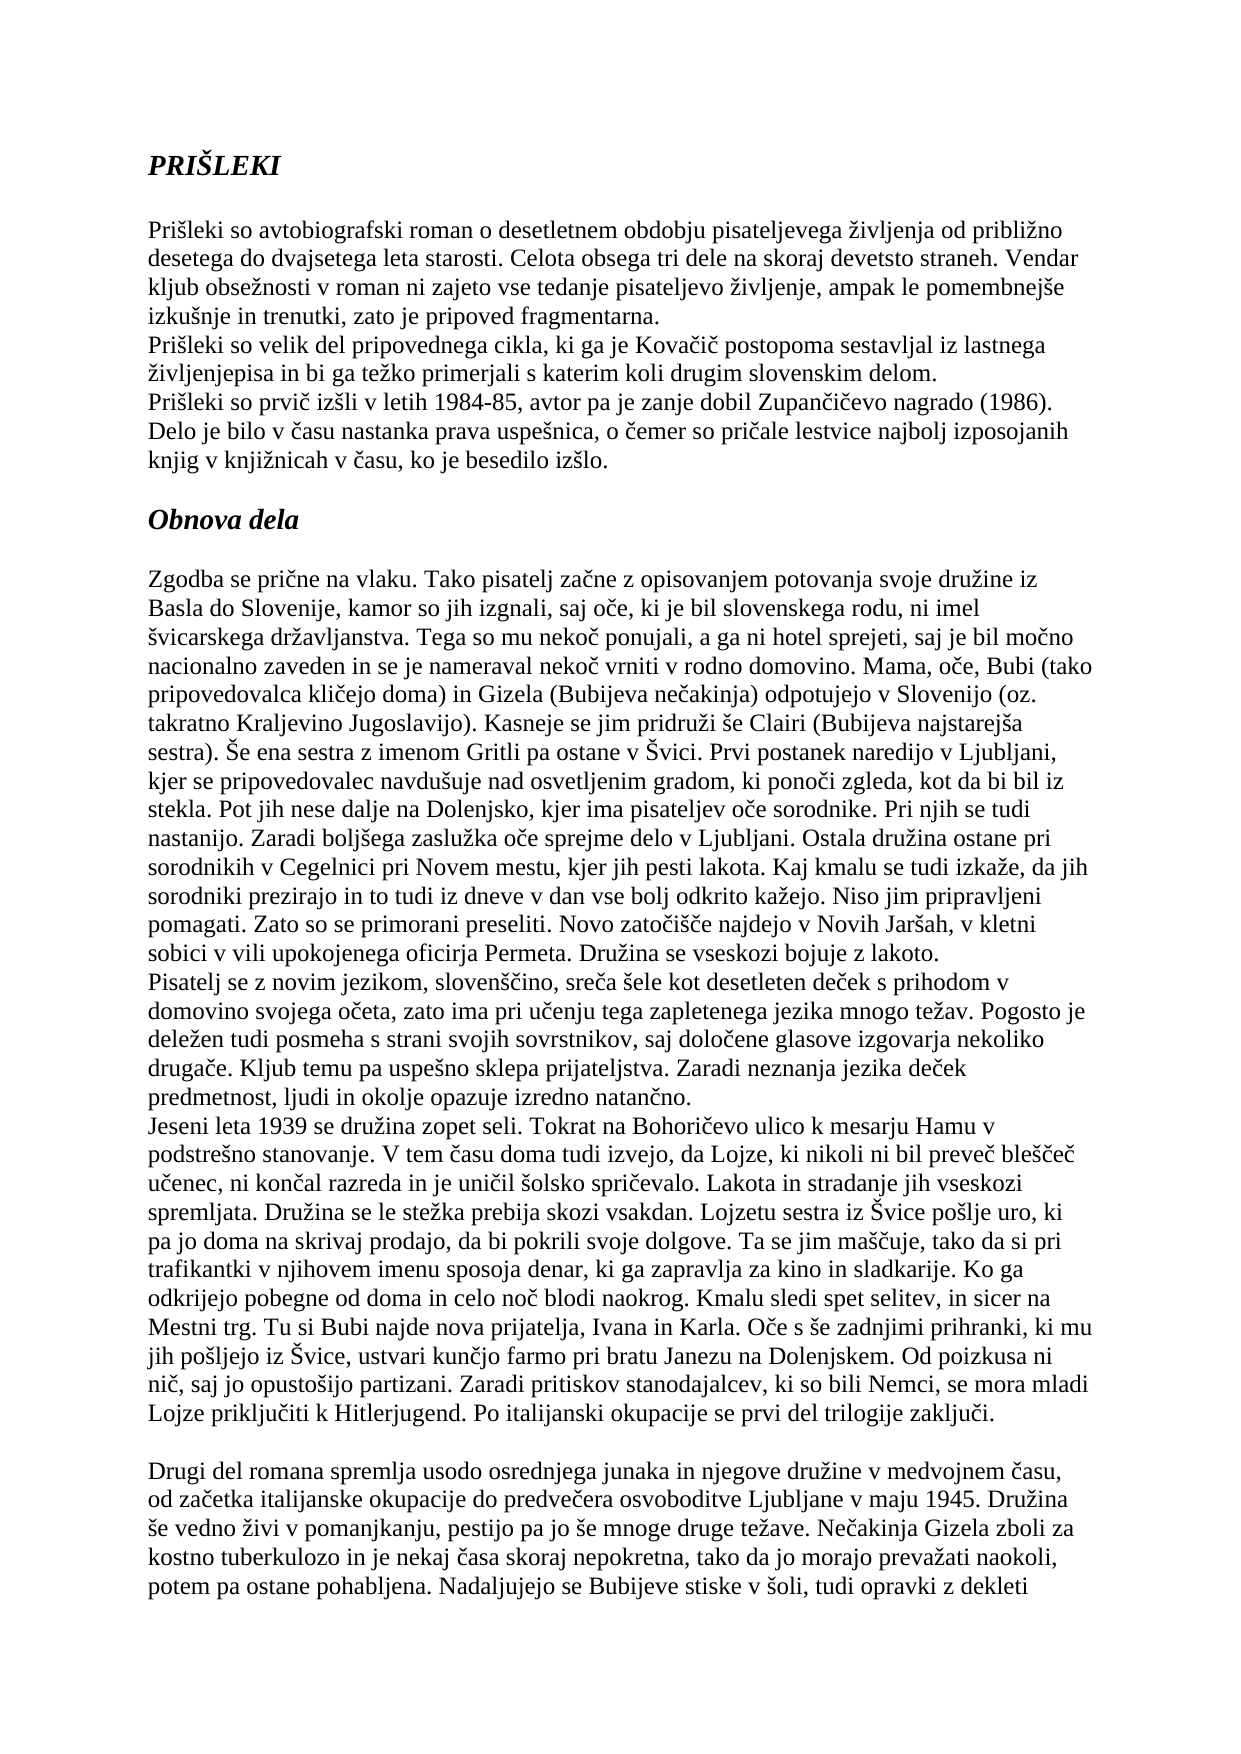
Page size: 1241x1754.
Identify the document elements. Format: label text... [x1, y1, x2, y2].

text Pisatelj se z novim jezikom, slovenščino, sreča šele kot desetleten deček s prihodom v domovino svojega očeta, zato ima pri učenju tega zapletenega jezika mnogo težav. Pogosto je deležen tudi posmeha s strani svojih sovrstnikov, saj določene glasove izgovarja nekoliko drugače. Kljub temu pa uspešno sklepa prijateljstva. Zaradi neznanja jezika deček predmetnost, ljudi in okolje opazuje izredno natančno. [148, 967, 1093, 1111]
text Obnova dela [148, 502, 1093, 536]
text Prišleki so velik del pripovednega cikla, ki ga je Kovačič postopoma sestavljal iz lastnega življenjepisa in bi ga težko primerjali s katerim koli drugim slovenskim delom. [148, 330, 1093, 387]
text Drugi del romana spremlja usodo osrednjega junaka in njegove družine v medvojnem času, od začetka italijanske okupacije do predvečera osvoboditve Ljubljane v maju 1945. Družina še vedno živi v pomanjkanju, pestijo pa jo še mnoge druge težave. Nečakinja Gizela zboli za kostno tuberkulozo in je nekaj časa skoraj nepokretna, tako da jo morajo prevažati naokoli, potem pa ostane pohabljena. Nadaljujejo se Bubijeve stiske v šoli, tudi opravki z dekleti [148, 1456, 1093, 1599]
text Jeseni leta 1939 se družina zopet seli. Tokrat na Bohoričevo ulico k mesarju Hamu v podstrešno stanovanje. V tem času doma tudi izvejo, da Lojze, ki nikoli ni bil preveč bleščeč učenec, ni končal razreda in je uničil šolsko spričevalo. Lakota in stradanje jih vseskozi spremljata. Družina se le stežka prebija skozi vsakdan. Lojzetu sestra iz Švice pošlje uro, ki pa jo doma na skrivaj prodajo, da bi pokrili svoje dolgove. Ta se jim maščuje, tako da si pri trafikantki v njihovem imenu sposoja denar, ki ga zapravlja za kino in sladkarije. Ko ga odkrijejo pobegne od doma in celo noč blodi naokrog. Kmalu sledi spet selitev, in sicer na Mestni trg. Tu si Bubi najde nova prijatelja, Ivana in Karla. Oče s še zadnjimi prihranki, ki mu jih pošljejo iz Švice, ustvari kunčjo farmo pri bratu Janezu na Dolenjskem. Od poizkusa ni nič, saj jo opustošijo partizani. Zaradi pritiskov stanodajalcev, ki so bili Nemci, se mora mladi Lojze priključiti k Hitlerjugend. Po italijanski okupacije se prvi del trilogije zaključi. [148, 1111, 1093, 1427]
text Delo je bilo v času nastanka prava uspešnica, o čemer so pričale lestvice najbolj izposojanih knjig v knjižnicah v času, ko je besedilo izšlo. [148, 416, 1093, 473]
text Prišleki so avtobiografski roman o desetletnem obdobju pisateljevega življenja od približno desetega do dvajsetega leta starosti. Celota obsega tri dele na skoraj devetsto straneh. Vendar kljub obsežnosti v roman ni zajeto vse tedanje pisateljevo življenje, ampak le pomembnejše izkušnje in trenutki, zato je pripoved fragmentarna. [148, 215, 1093, 330]
text Prišleki so prvič izšli v letih 1984-85, avtor pa je zanje dobil Zupančičevo nagrado (1986). [148, 387, 1093, 416]
text PRIŠLEKI [148, 148, 1093, 181]
text Zgodba se prične na vlaku. Tako pisatelj začne z opisovanjem potovanja svoje družine iz Basla do Slovenije, kamor so jih izgnali, saj oče, ki je bil slovenskega rodu, ni imel švicarskega državljanstva. Tega so mu nekoč ponujali, a ga ni hotel sprejeti, saj je bil močno nacionalno zaveden in se je nameraval nekoč vrniti v rodno domovino. Mama, oče, Bubi (tako pripovedovalca kličejo doma) in Gizela (Bubijeva nečakinja) odpotujejo v Slovenijo (oz. takratno Kraljevino Jugoslavijo). Kasneje se jim pridruži še Clairi (Bubijeva najstarejša sestra). Še ena sestra z imenom Gritli pa ostane v Švici. Prvi postanek naredijo v Ljubljani, kjer se pripovedovalec navdušuje nad osvetljenim gradom, ki ponoči zgleda, kot da bi bil iz stekla. Pot jih nese dalje na Dolenjsko, kjer ima pisateljev oče sorodnike. Pri njih se tudi nastanijo. Zaradi boljšega zaslužka oče sprejme delo v Ljubljani. Ostala družina ostane pri sorodnikih v Cegelnici pri Novem mestu, kjer jih pesti lakota. Kaj kmalu se tudi izkaže, da jih sorodniki prezirajo in to tudi iz dneve v dan vse bolj odkrito kažejo. Niso jim pripravljeni pomagati. Zato so se primorani preseliti. Novo zatočišče najdejo v Novih Jaršah, v kletni sobici v vili upokojenega oficirja Permeta. Družina se vseskozi bojuje z lakoto. [148, 564, 1093, 967]
